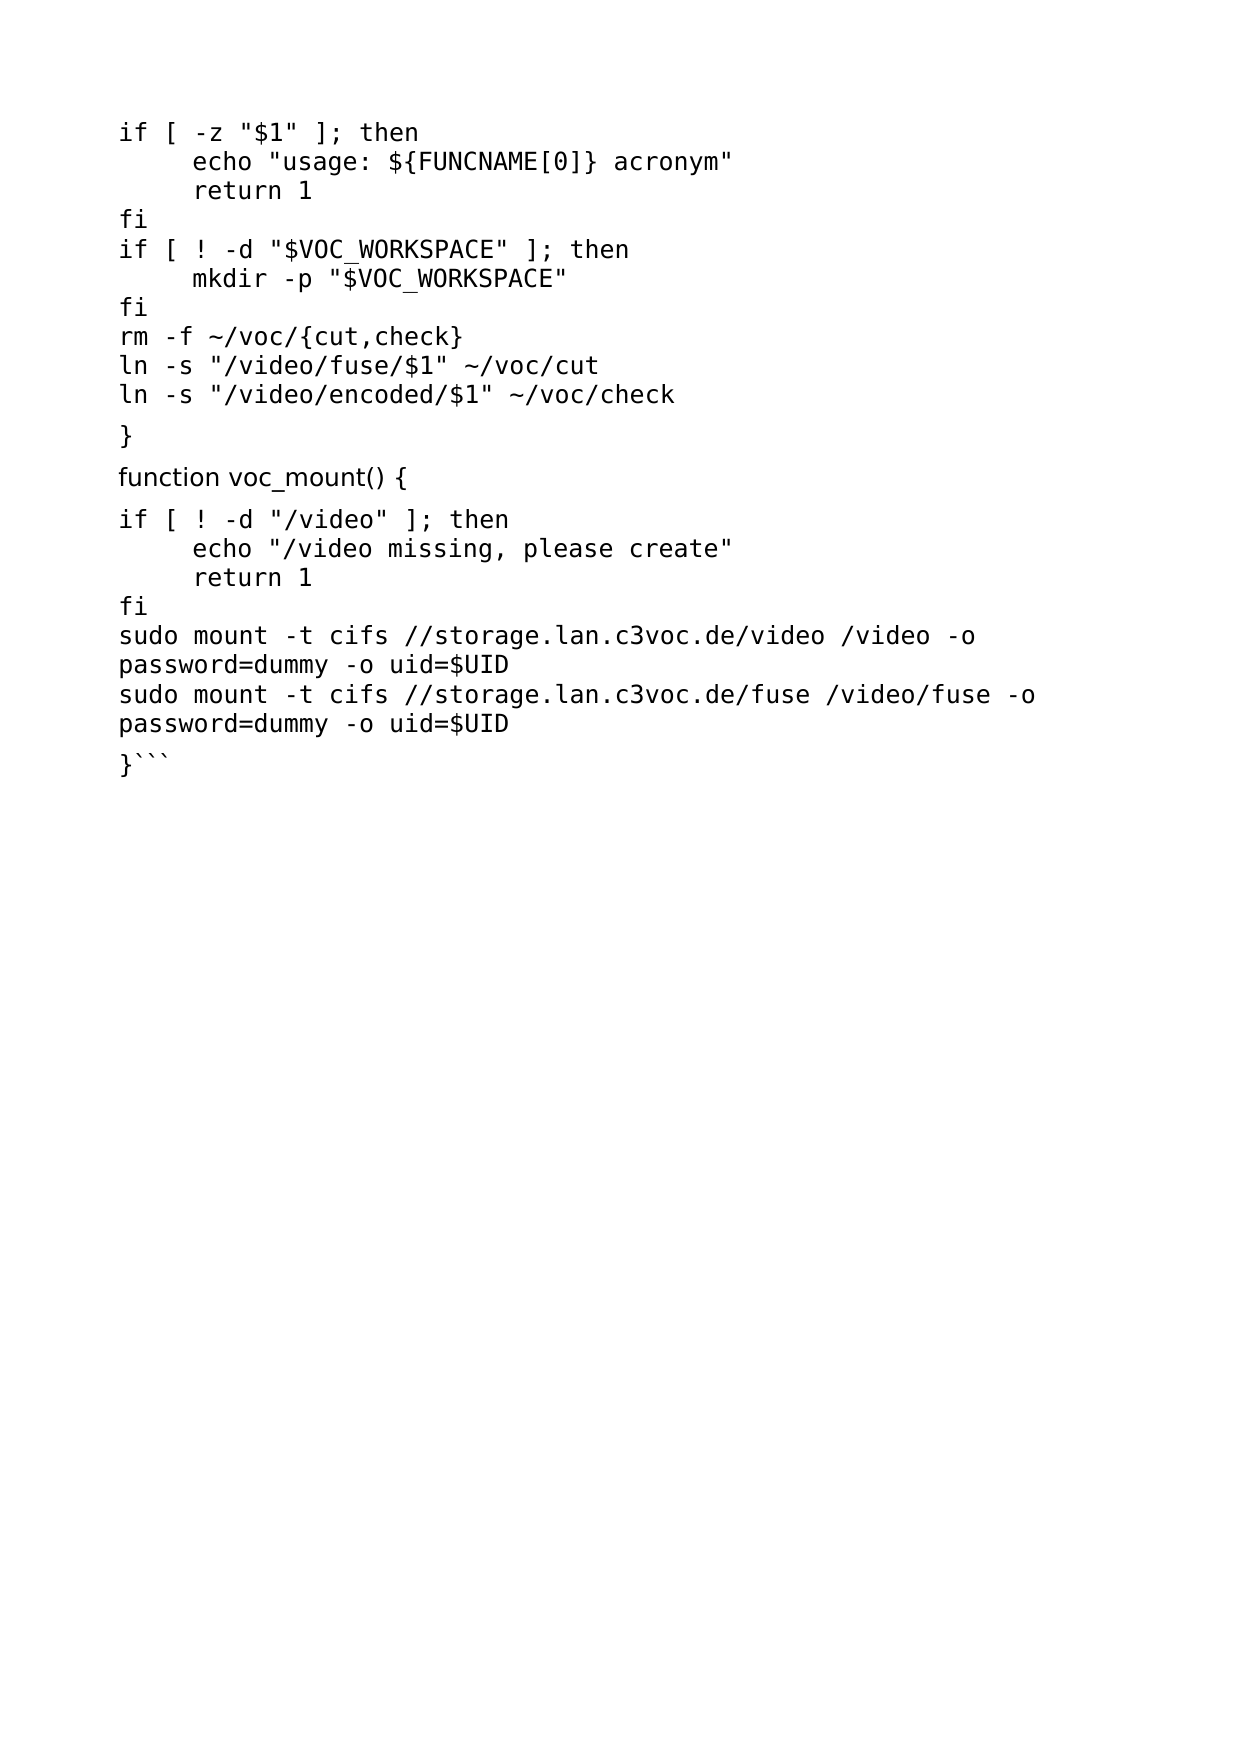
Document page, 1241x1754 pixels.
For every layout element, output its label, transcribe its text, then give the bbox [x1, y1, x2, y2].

text if [ ! -d "/video" ]; then echo "/video missing, please create" return 1 fi sudo mount -t cifs //storage.lan.c3voc.de/video /video -o password=dummy -o uid=$UID sudo mount -t cifs //storage.lan.c3voc.de/fuse /video/fuse -o password=dummy -o uid=$UID [118, 505, 1122, 738]
text if [ -z "$1" ]; then echo "usage: ${FUNCNAME[0]} acronym" return 1 fi if [ ! -d "$VOC_WORKSPACE" ]; then mkdir -p "$VOC_WORKSPACE" fi rm -f ~/voc/{cut,check} ln -s "/video/fuse/$1" ~/voc/cut ln -s "/video/encoded/$1" ~/voc/check [118, 118, 1122, 410]
text }``` [118, 750, 1122, 779]
text function voc_mount() { [118, 463, 1122, 492]
text } [118, 422, 1122, 451]
